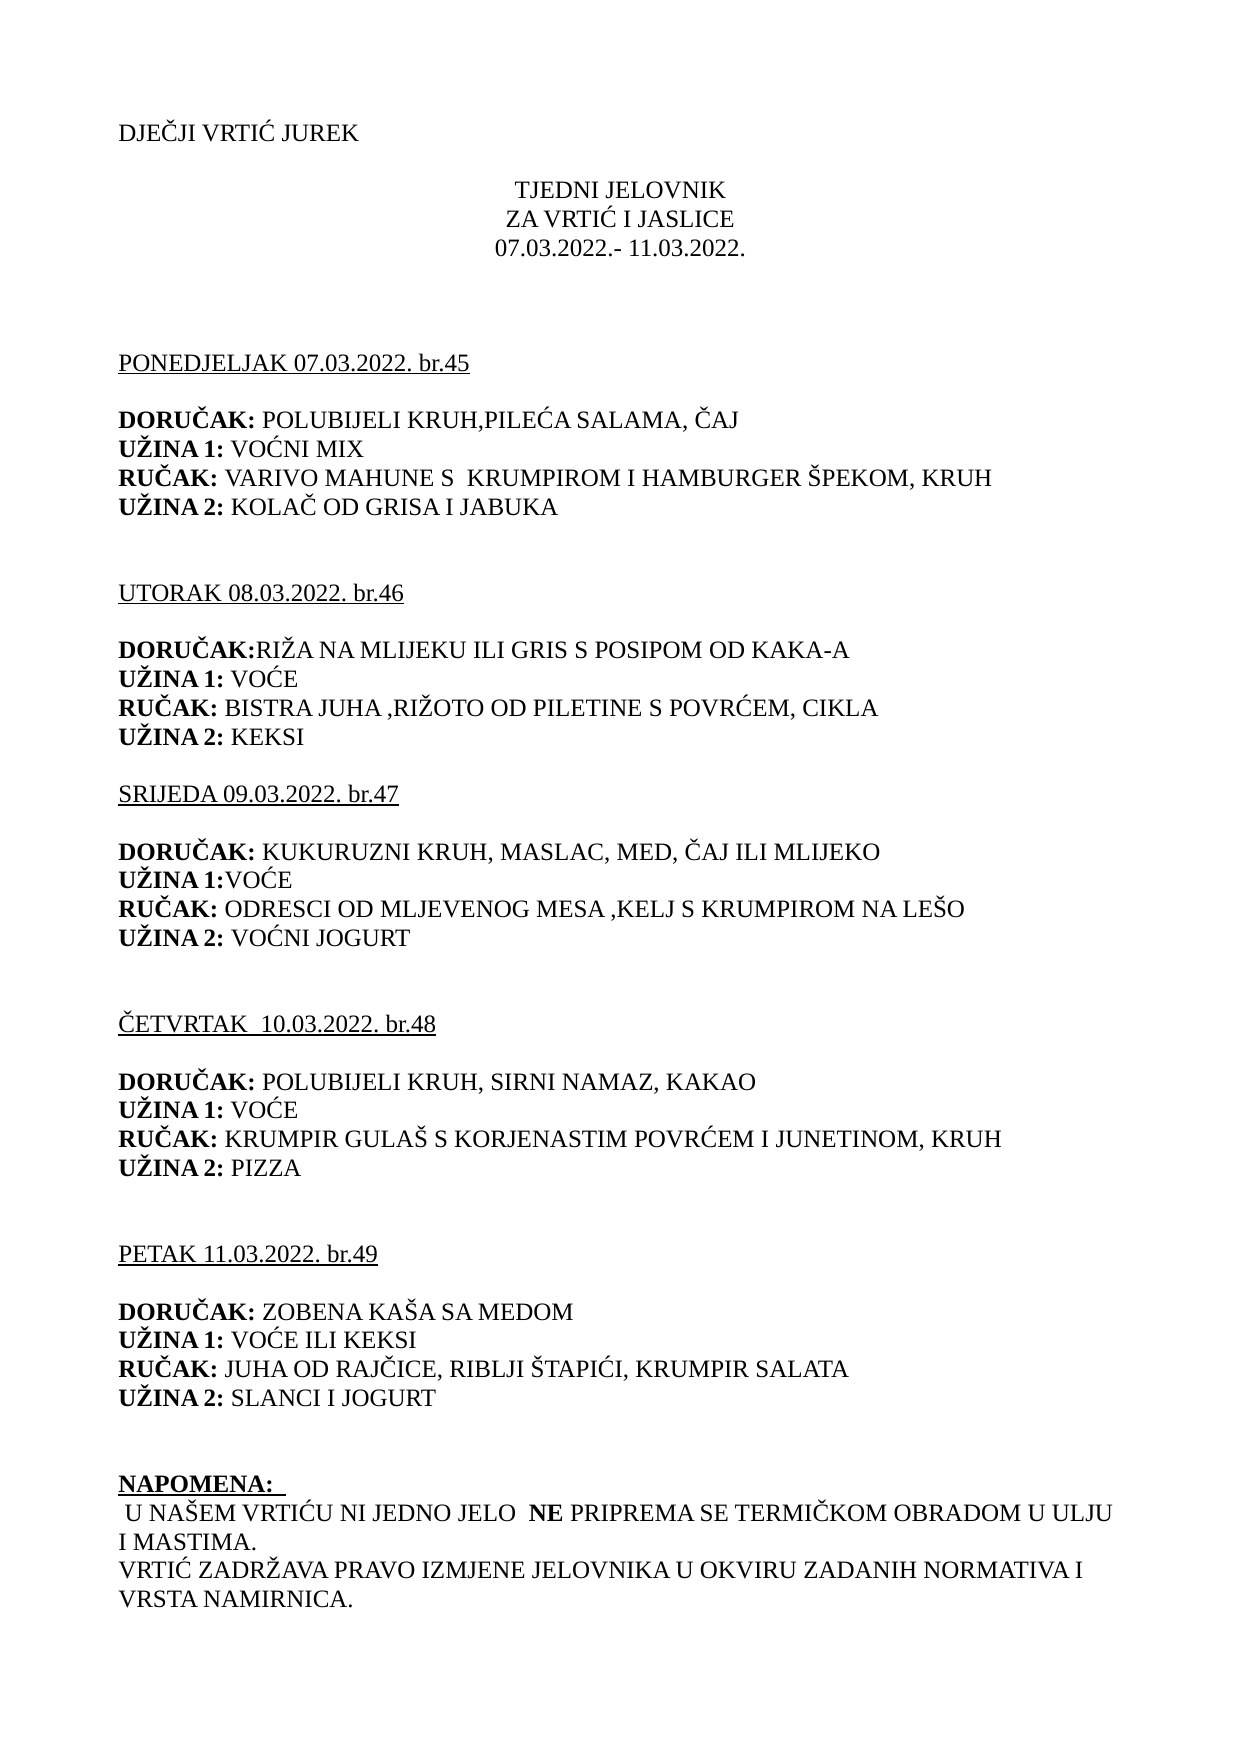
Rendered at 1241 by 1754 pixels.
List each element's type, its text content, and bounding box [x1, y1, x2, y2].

text UŽINA 2: PIZZA [118, 1153, 1122, 1182]
text PETAK 11.03.2022. br.49 [118, 1239, 1122, 1268]
text RUČAK: BISTRA JUHA ,RIŽOTO OD PILETINE S POVRĆEM, CIKLA [118, 693, 1122, 722]
text ČETVRTAK 10.03.2022. br.48 [118, 1009, 1122, 1038]
text U NAŠEM VRTIĆU NI JEDNO JELO NE PRIPREMA SE TERMIČKOM OBRADOM U ULJU I MASTIMA. [118, 1498, 1122, 1556]
text DORUČAK: POLUBIJELI KRUH, SIRNI NAMAZ, KAKAO [118, 1067, 1122, 1096]
text UŽINA 1:VOĆE [118, 866, 1122, 894]
text PONEDJELJAK 07.03.2022. br.45 [118, 348, 1122, 377]
text SRIJEDA 09.03.2022. br.47 [118, 779, 1122, 808]
text RUČAK: VARIVO MAHUNE S KRUMPIROM I HAMBURGER ŠPEKOM, KRUH [118, 463, 1122, 492]
text RUČAK: KRUMPIR GULAŠ S KORJENASTIM POVRĆEM I JUNETINOM, KRUH [118, 1124, 1122, 1153]
text UŽINA 2: KEKSI [118, 722, 1122, 751]
text DORUČAK: ZOBENA KAŠA SA MEDOM [118, 1297, 1122, 1326]
text 07.03.2022.- 11.03.2022. [118, 233, 1122, 262]
text UTORAK 08.03.2022. br.46 [118, 578, 1122, 607]
text RUČAK: ODRESCI OD MLJEVENOG MESA ,KELJ S KRUMPIROM NA LEŠO [118, 894, 1122, 923]
text TJEDNI JELOVNIK [118, 176, 1122, 204]
text UŽINA 2: SLANCI I JOGURT [118, 1383, 1122, 1412]
text VRTIĆ ZADRŽAVA PRAVO IZMJENE JELOVNIKA U OKVIRU ZADANIH NORMATIVA I VRSTA NAMIRNICA. [118, 1556, 1122, 1613]
text UŽINA 1: VOĆE [118, 1096, 1122, 1124]
text RUČAK: JUHA OD RAJČICE, RIBLJI ŠTAPIĆI, KRUMPIR SALATA [118, 1354, 1122, 1383]
text NAPOMENA: [118, 1469, 1122, 1498]
text UŽINA 2: VOĆNI JOGURT [118, 923, 1122, 952]
text UŽINA 2: KOLAČ OD GRISA I JABUKA [118, 492, 1122, 521]
text DORUČAK:RIŽA NA MLIJEKU ILI GRIS S POSIPOM OD KAKA-A [118, 636, 1122, 664]
text UŽINA 1: VOĆE ILI KEKSI [118, 1326, 1122, 1354]
text ZA VRTIĆ I JASLICE [118, 204, 1122, 233]
text DJEČJI VRTIĆ JUREK [118, 118, 1122, 147]
text DORUČAK: KUKURUZNI KRUH, MASLAC, MED, ČAJ ILI MLIJEKO [118, 837, 1122, 866]
text UŽINA 1: VOĆE [118, 664, 1122, 693]
text DORUČAK: POLUBIJELI KRUH,PILEĆA SALAMA, ČAJ [118, 406, 1122, 434]
text UŽINA 1: VOĆNI MIX [118, 434, 1122, 463]
